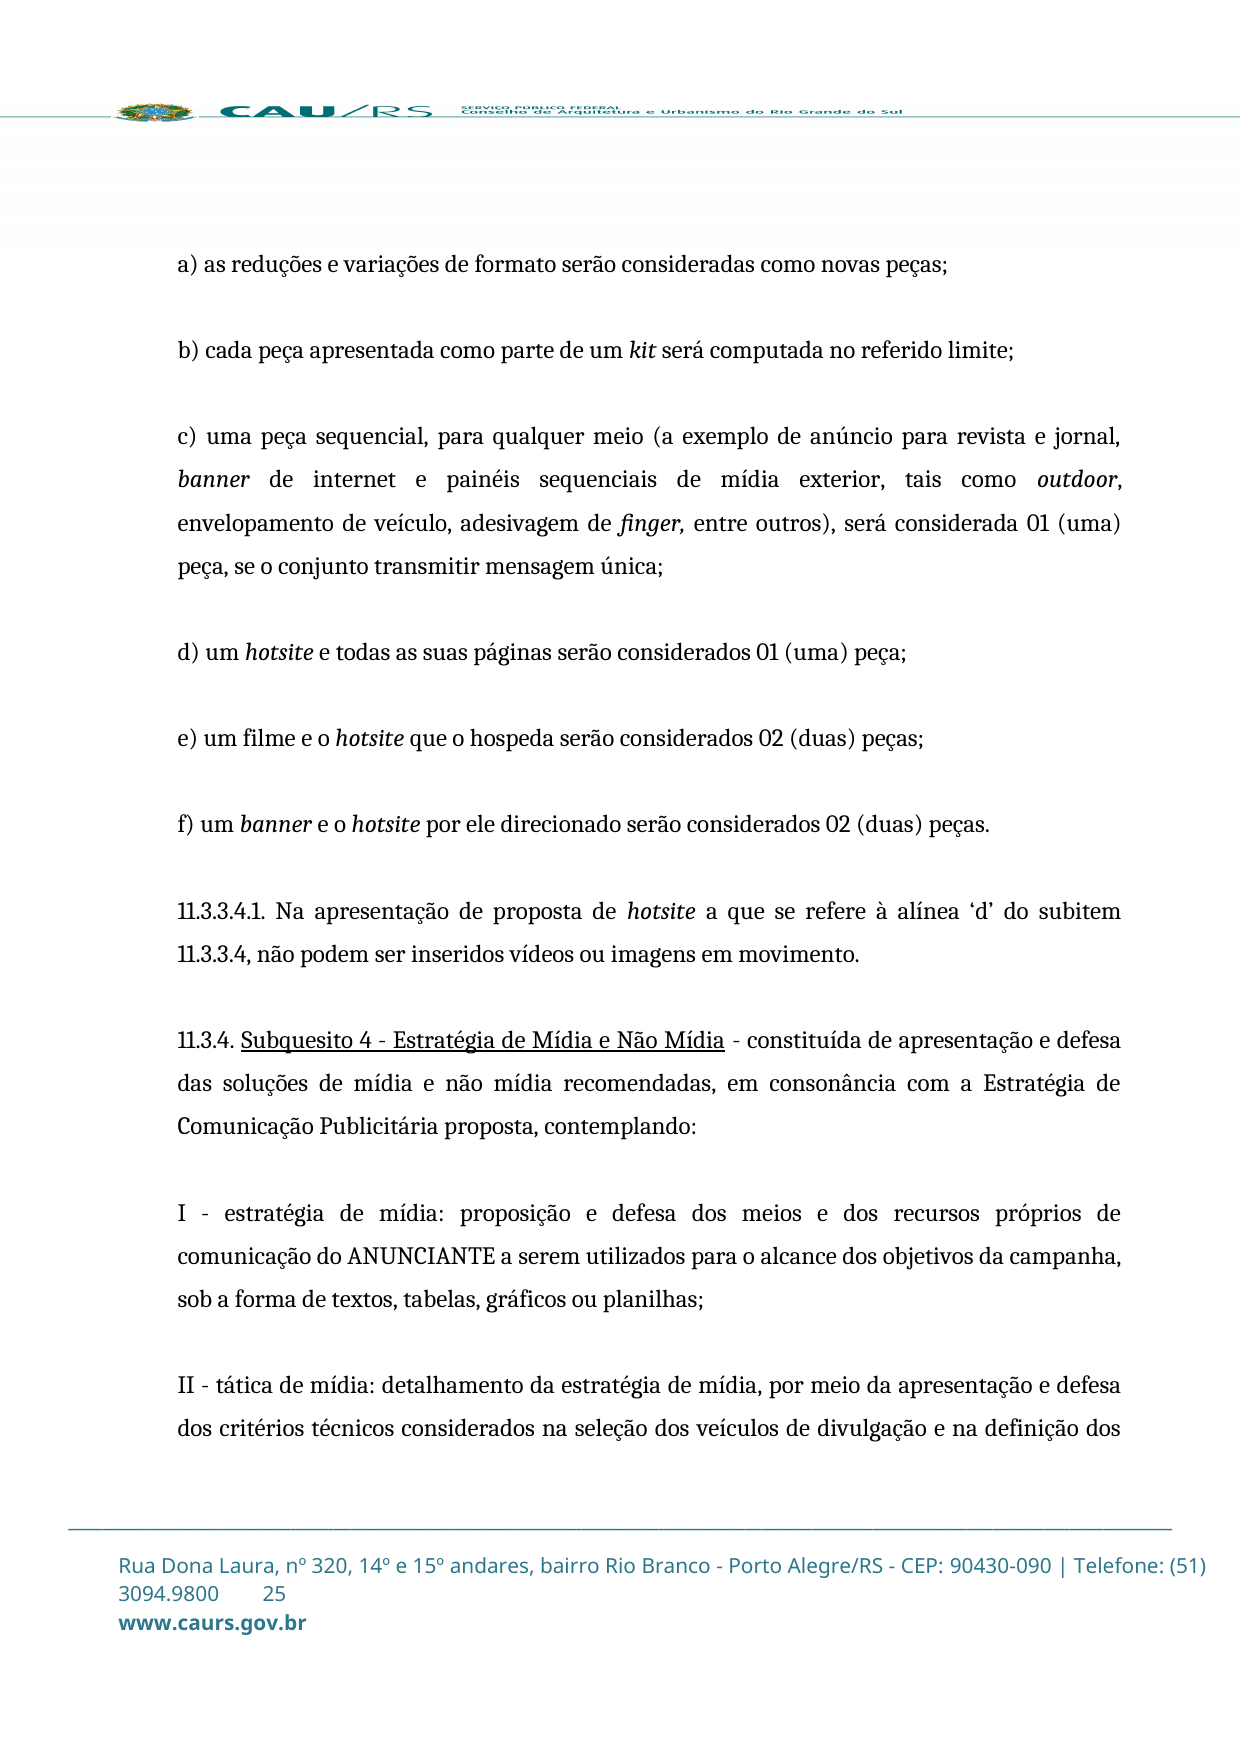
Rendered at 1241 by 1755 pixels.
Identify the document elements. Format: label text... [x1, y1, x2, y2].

text f) um banner e o hotsite por ele direcionado serão considerados 02 (duas) peças. [177, 810, 1122, 839]
text I - estratégia de mídia: proposição e defesa dos meios e dos recursos próprios de comunicação do ANUNCIANTE a serem utilizados para o alcance dos objetivos da campanha, sob a forma de textos, tabelas, gráficos ou planilhas; [177, 1198, 1122, 1313]
text b) cada peça apresentada como parte de um kit será computada no referido limite; [177, 336, 1122, 365]
text 11.3.4. Subquesito 4 - Estratégia de Mídia e Não Mídia - constituída de apresentação e defesa das soluções de mídia e não mídia recomendadas, em consonância com a Estratégia de Comunicação Publicitária proposta, contemplando: [177, 1026, 1122, 1141]
text d) um hotsite e todas as suas páginas serão considerados 01 (uma) peça; [177, 638, 1122, 667]
text e) um filme e o hotsite que o hospeda serão considerados 02 (duas) peças; [177, 724, 1122, 753]
text 11.3.3.4.1. Na apresentação de proposta de hotsite a que se refere à alínea ‘d’ do subitem 11.3.3.4, não podem ser inseridos vídeos ou imagens em movimento. [177, 897, 1122, 968]
text II - tática de mídia: detalhamento da estratégia de mídia, por meio da apresentação e defesa dos critérios técnicos considerados na seleção dos veículos de divulgação e na definição dos respectivos investimentos, dos formatos e períodos de veiculação, sob a forma de textos, tabelas, gráficos ou planilhas; [177, 1371, 1122, 1443]
text c) uma peça sequencial, para qualquer meio (a exemplo de anúncio para revista e jornal, banner de internet e painéis sequenciais de mídia exterior, tais como outdoor, envelopamento de veículo, adesivagem de finger, entre outros), será considerada 01 (uma) peça, se o conjunto transmitir mensagem única; [177, 422, 1122, 580]
text a) as reduções e variações de formato serão consideradas como novas peças; [177, 250, 1122, 278]
